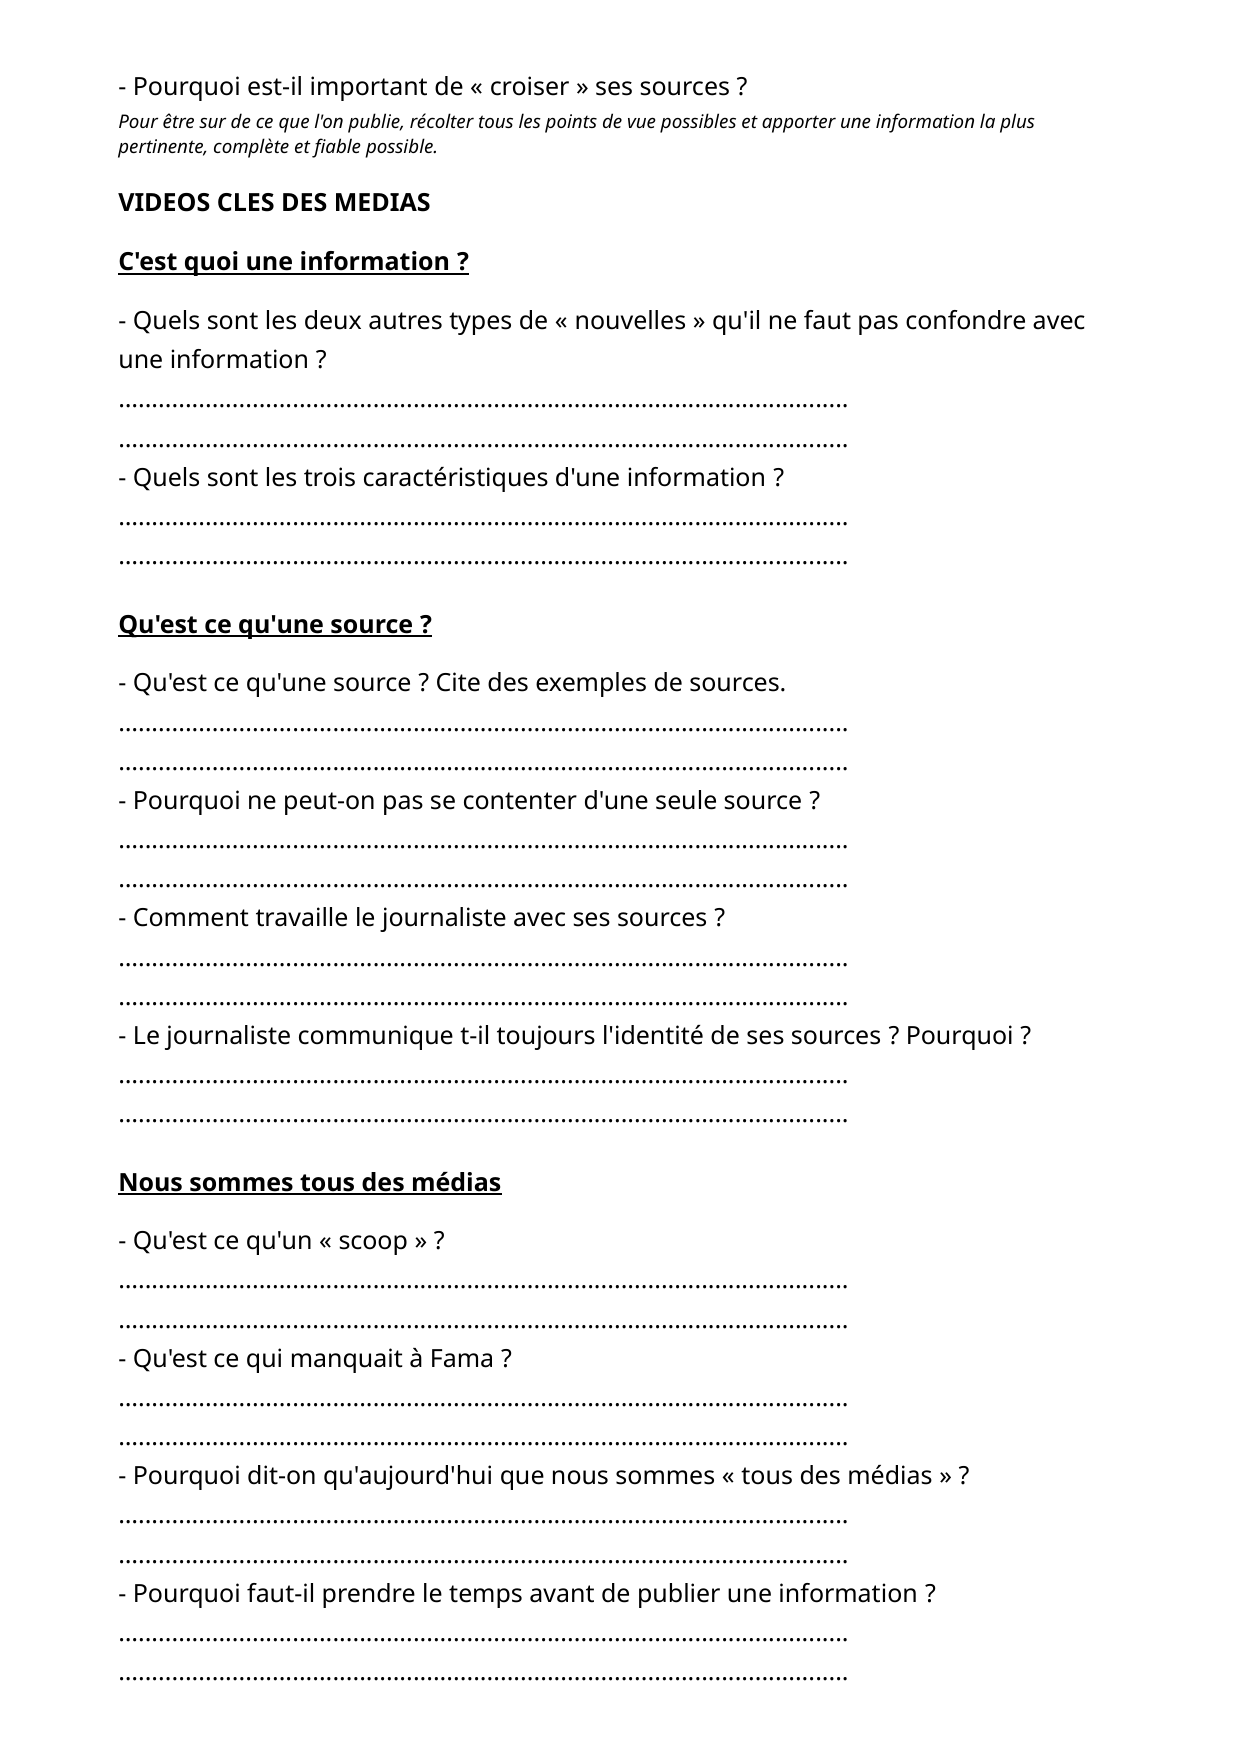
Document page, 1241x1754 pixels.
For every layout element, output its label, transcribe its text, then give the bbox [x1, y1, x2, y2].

text ….......................................................................................................... [118, 1380, 1122, 1414]
text ….......................................................................................................... [118, 1096, 1122, 1130]
text Qu'est ce qu'une source ? [118, 606, 1122, 640]
text ….......................................................................................................... [118, 1057, 1122, 1091]
text ….......................................................................................................... [118, 1419, 1122, 1453]
text ….......................................................................................................... [118, 381, 1122, 415]
text ….......................................................................................................... [118, 743, 1122, 777]
text - Qu'est ce qui manquait à Fama ? [118, 1341, 1122, 1374]
text ….......................................................................................................... [118, 1301, 1122, 1335]
text ….......................................................................................................... [118, 538, 1122, 572]
text - Quels sont les deux autres types de « nouvelles » qu'il ne faut pas confondre avec une information ? [118, 303, 1122, 376]
text Nous sommes tous des médias [118, 1164, 1122, 1198]
text - Quels sont les trois caractéristiques d'une information ? [118, 459, 1122, 493]
text ….......................................................................................................... [118, 1497, 1122, 1531]
text Pour être sur de ce que l'on publie, récolter tous les points de vue possibles et apporter une information la plus pertinente, complète et fiable possible. [118, 108, 1122, 159]
text ….......................................................................................................... [118, 822, 1122, 856]
text ….......................................................................................................... [118, 1615, 1122, 1649]
text - Pourquoi ne peut-on pas se contenter d'une seule source ? [118, 782, 1122, 817]
text ….......................................................................................................... [118, 939, 1122, 973]
text - Qu'est ce qu'une source ? Cite des exemples de sources. [118, 665, 1122, 699]
text - Pourquoi faut-il prendre le temps avant de publier une information ? [118, 1576, 1122, 1609]
text ….......................................................................................................... [118, 1262, 1122, 1296]
text ….......................................................................................................... [118, 499, 1122, 533]
text - Le journaliste communique t-il toujours l'identité de ses sources ? Pourquoi ? [118, 1017, 1122, 1052]
text - Pourquoi dit-on qu'aujourd'hui que nous sommes « tous des médias » ? [118, 1458, 1122, 1492]
text - Comment travaille le journaliste avec ses sources ? [118, 900, 1122, 934]
text ….......................................................................................................... [118, 978, 1122, 1012]
text - Pourquoi est-il important de « croiser » ses sources ? [118, 69, 1122, 103]
text ….......................................................................................................... [118, 861, 1122, 895]
text ….......................................................................................................... [118, 1654, 1122, 1688]
text - Qu'est ce qu'un « scoop » ? [118, 1223, 1122, 1257]
text ….......................................................................................................... [118, 704, 1122, 738]
text VIDEOS CLES DES MEDIAS [118, 184, 1122, 218]
text C'est quoi une information ? [118, 244, 1122, 278]
text ….......................................................................................................... [118, 1536, 1122, 1570]
text ….......................................................................................................... [118, 420, 1122, 454]
